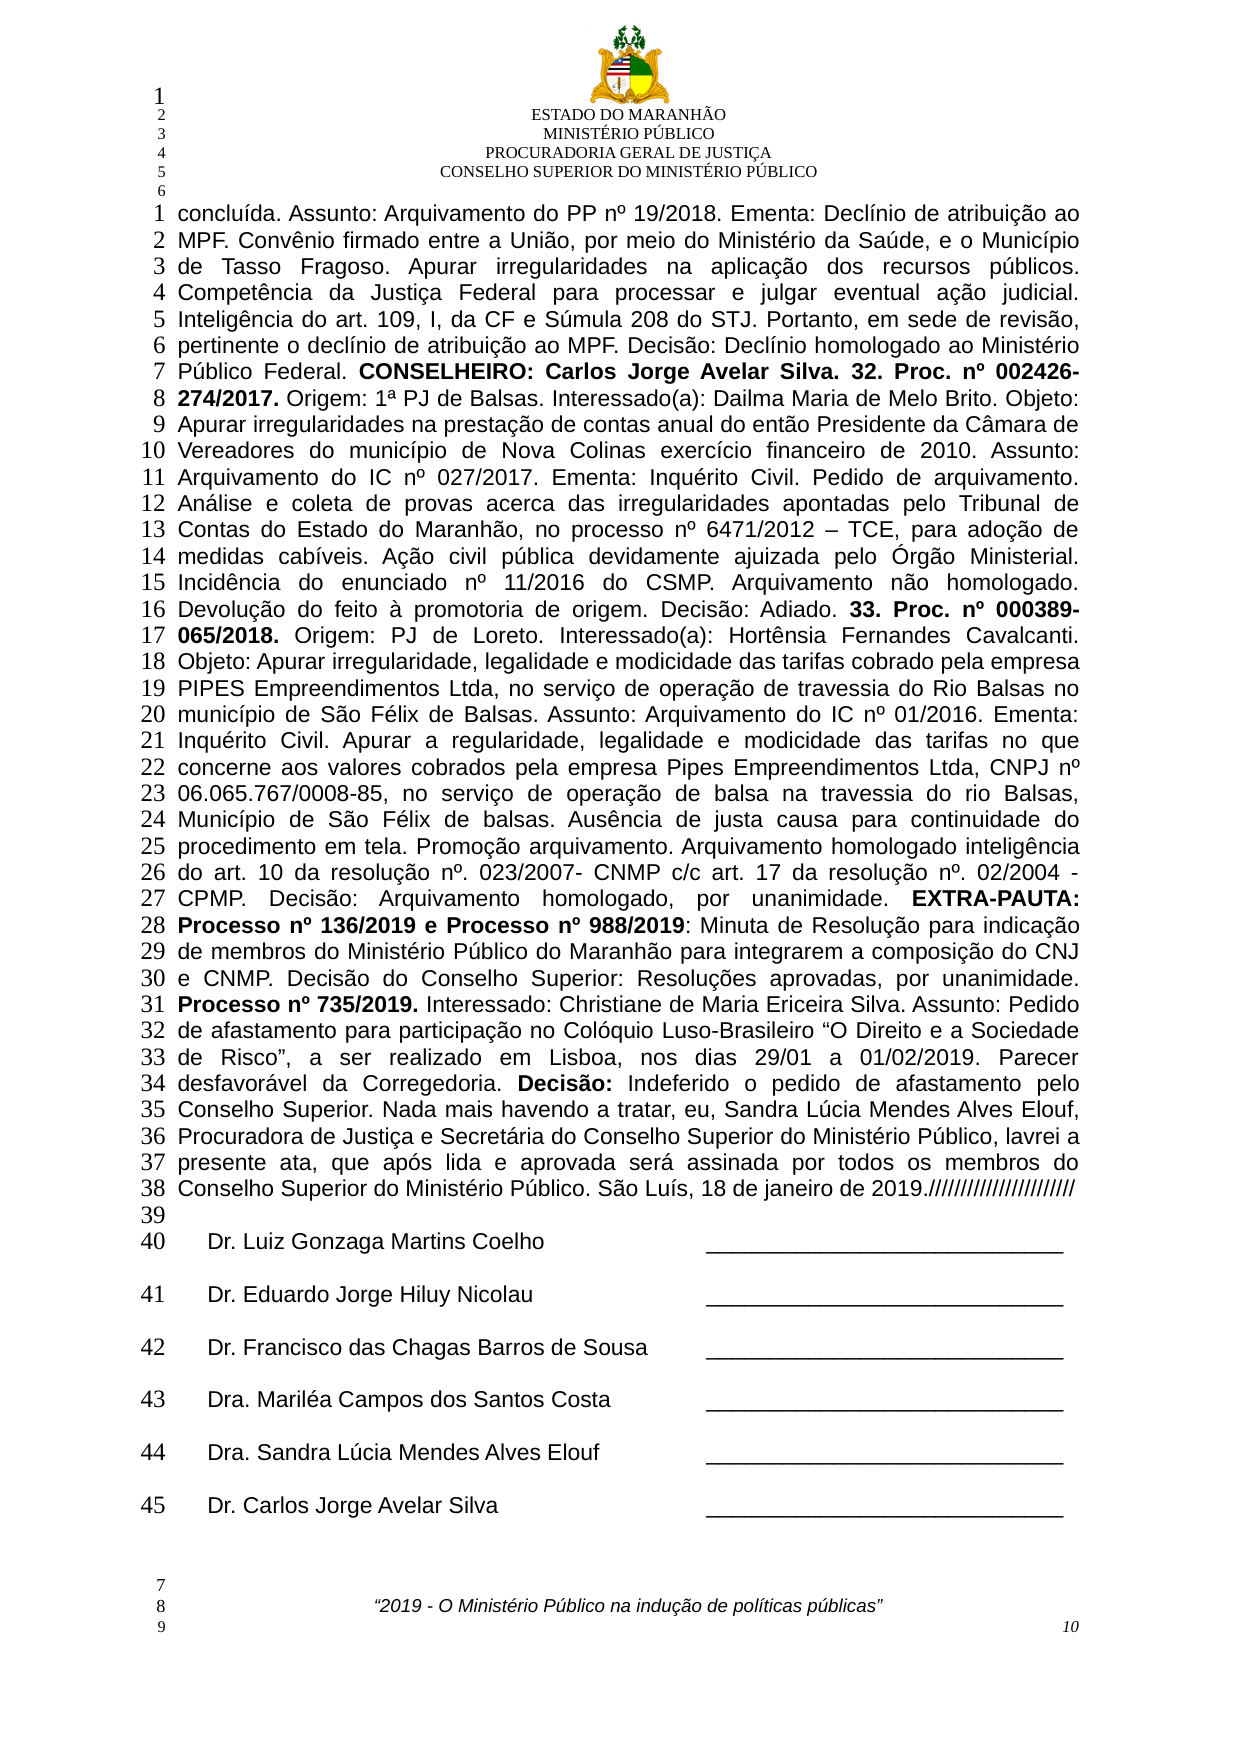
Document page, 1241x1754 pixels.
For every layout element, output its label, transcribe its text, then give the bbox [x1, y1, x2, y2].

text Dra. Mariléa Campos dos Santos Costa ____________________________ [177, 1386, 1080, 1412]
text Dr. Francisco das Chagas Barros de Sousa ____________________________ [177, 1333, 1080, 1360]
text concluída. Assunto: Arquivamento do PP nº 19/2018. Ementa: Declínio de atribuição ao MPF. Convênio firmado entre a União, por meio do Ministério da Saúde, e o Município de Tasso Fragoso. Apurar irregularidades na aplicação dos recursos públicos. Competência da Justiça Federal para processar e julgar eventual ação judicial. Inteligência do art. 109, I, da CF e Súmula 208 do STJ. Portanto, em sede de revisão, pertinente o declínio de atribuição ao MPF. Decisão: Declínio homologado ao Ministério Público Federal. CONSELHEIRO: Carlos Jorge Avelar Silva. 32. Proc. nº 002426-274/2017. Origem: 1ª PJ de Balsas. Interessado(a): Dailma Maria de Melo Brito. Objeto: Apurar irregularidades na prestação de contas anual do então Presidente da Câmara de Vereadores do município de Nova Colinas exercício financeiro de 2010. Assunto: Arquivamento do IC nº 027/2017. Ementa: Inquérito Civil. Pedido de arquivamento. Análise e coleta de provas acerca das irregularidades apontadas pelo Tribunal de Contas do Estado do Maranhão, no processo nº 6471/2012 – TCE, para adoção de medidas cabíveis. Ação civil pública devidamente ajuizada pelo Órgão Ministerial. Incidência do enunciado nº 11/2016 do CSMP. Arquivamento não homologado. Devolução do feito à promotoria de origem. Decisão: Adiado. 33. Proc. nº 000389-065/2018. Origem: PJ de Loreto. Interessado(a): Hortênsia Fernandes Cavalcanti. Objeto: Apurar irregularidade, legalidade e modicidade das tarifas cobrado pela empresa PIPES Empreendimentos Ltda, no serviço de operação de travessia do Rio Balsas no município de São Félix de Balsas. Assunto: Arquivamento do IC nº 01/2016. Ementa: Inquérito Civil. Apurar a regularidade, legalidade e modicidade das tarifas no que concerne aos valores cobrados pela empresa Pipes Empreendimentos Ltda, CNPJ nº 06.065.767/0008-85, no serviço de operação de balsa na travessia do rio Balsas, Município de São Félix de balsas. Ausência de justa causa para continuidade do procedimento em tela. Promoção arquivamento. Arquivamento homologado inteligência do art. 10 da resolução nº. 023/2007- CNMP c/c art. 17 da resolução nº. 02/2004 - CPMP. Decisão: Arquivamento homologado, por unanimidade. EXTRA-PAUTA: Processo nº 136/2019 e Processo nº 988/2019: Minuta de Resolução para indicação de membros do Ministério Público do Maranhão para integrarem a composição do CNJ e CNMP. Decisão do Conselho Superior: Resoluções aprovadas, por unanimidade. Processo nº 735/2019. Interessado: Christiane de Maria Ericeira Silva. Assunto: Pedido de afastamento para participação no Colóquio Luso-Brasileiro “O Direito e a Sociedade de Risco”, a ser realizado em Lisboa, nos dias 29/01 a 01/02/2019. Parecer desfavorável da Corregedoria. Decisão: Indeferido o pedido de afastamento pelo Conselho Superior. Nada mais havendo a tratar, eu, Sandra Lúcia Mendes Alves Elouf, Procuradora de Justiça e Secretária do Conselho Superior do Ministério Público, lavrei a presente ata, que após lida e aprovada será assinada por todos os membros do Conselho Superior do Ministério Público. São Luís, 18 de janeiro de 2019./////////////////////// [177, 200, 1080, 1202]
text Dr. Carlos Jorge Avelar Silva ____________________________ [177, 1492, 1080, 1518]
text Dr. Eduardo Jorge Hiluy Nicolau ____________________________ [177, 1281, 1080, 1307]
text Dr. Luiz Gonzaga Martins Coelho ____________________________ [177, 1228, 1080, 1254]
text Dra. Sandra Lúcia Mendes Alves Elouf ____________________________ [177, 1439, 1080, 1465]
